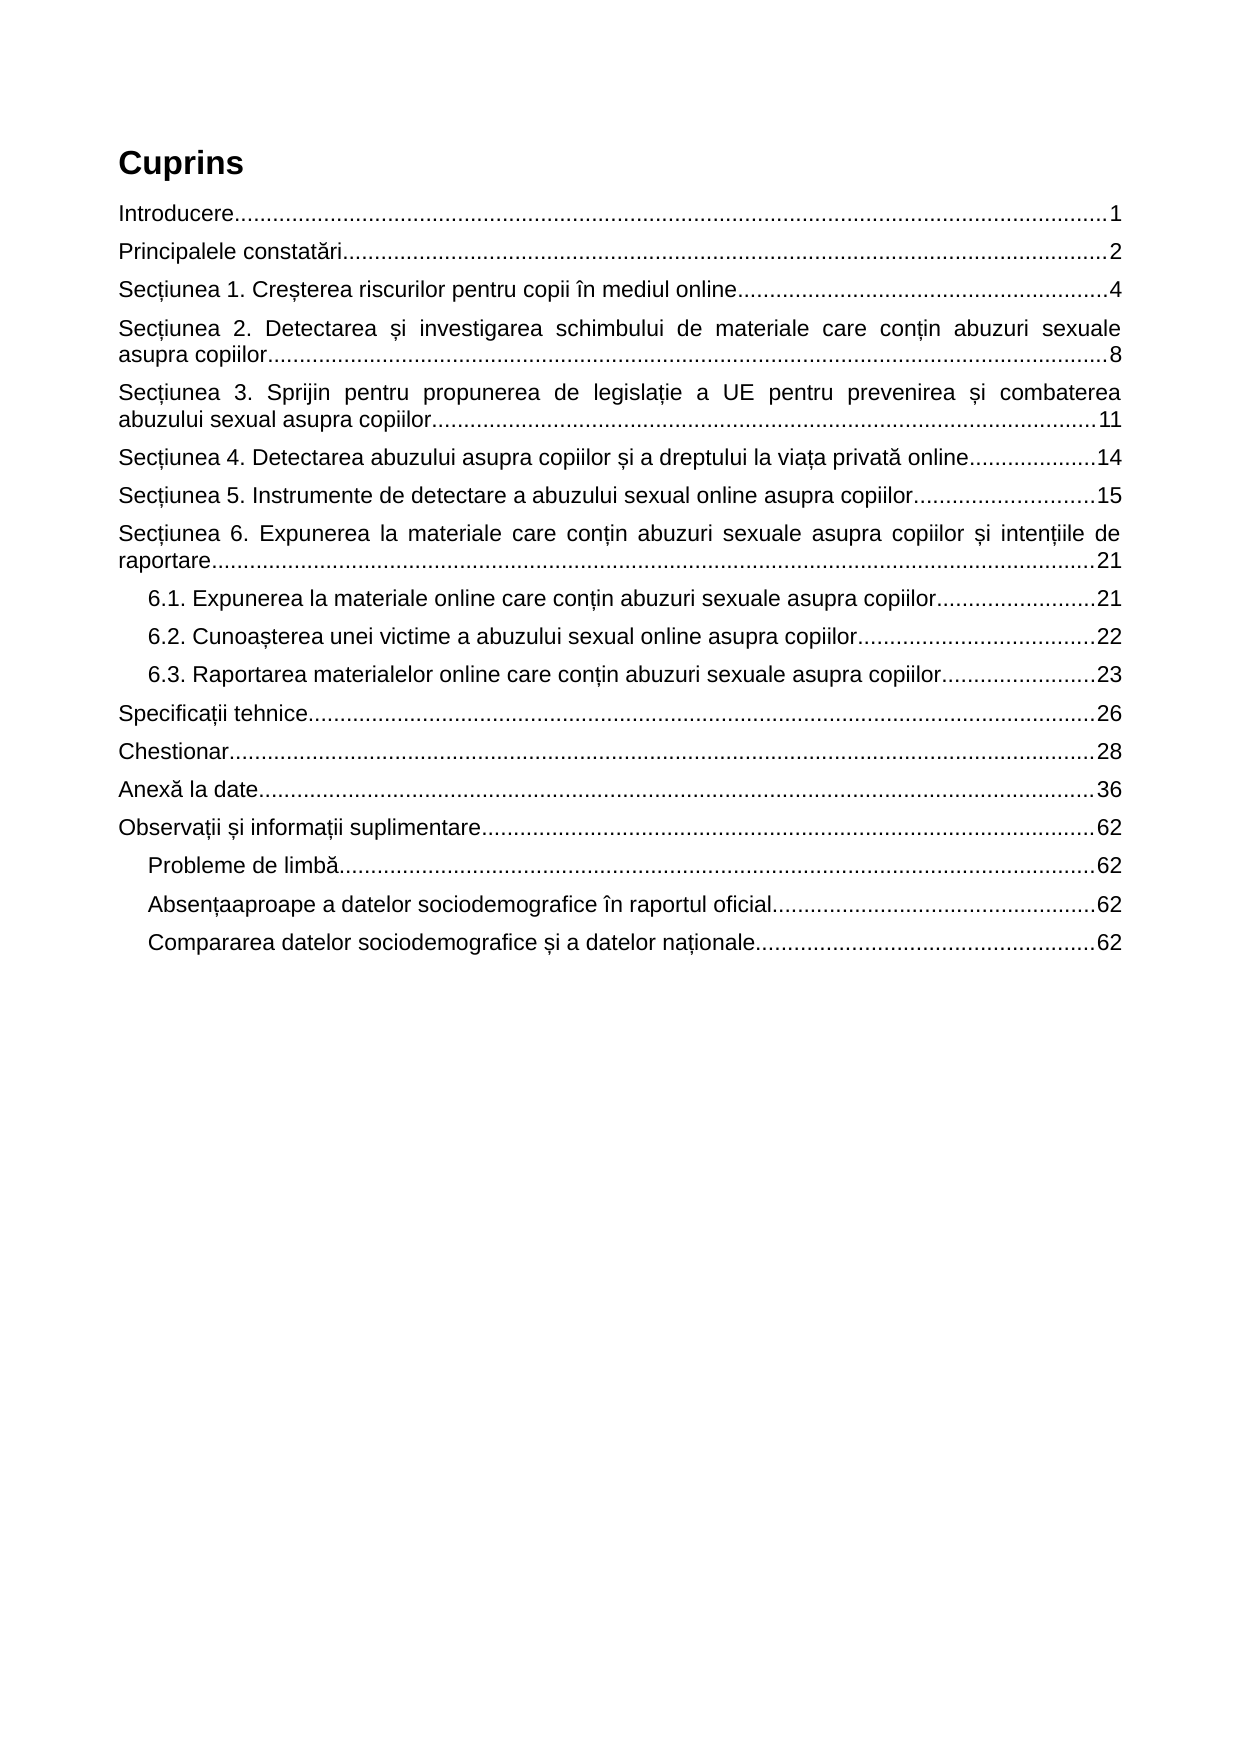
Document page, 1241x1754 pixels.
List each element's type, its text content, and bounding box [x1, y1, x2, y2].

text Secțiunea 1. Creșterea riscurilor pentru copii în mediul online 4 [118, 276, 1122, 303]
text Secțiunea 4. Detectarea abuzului asupra copiilor și a dreptului la viața privată online 14 [118, 444, 1122, 470]
text Anexă la date 36 [118, 776, 1122, 802]
subtitle Cuprins [118, 143, 1122, 182]
text Observații și informații suplimentare 62 [118, 814, 1122, 841]
text 6.3. Raportarea materialelor online care conțin abuzuri sexuale asupra copiilor 23 [148, 661, 1122, 688]
text Specificații tehnice 26 [118, 699, 1122, 726]
text Principalele constatări 2 [118, 238, 1122, 264]
text Secțiunea 3. Sprijin pentru propunerea de legislație a UE pentru prevenirea și combaterea abuzului sexual asupra copiilor 11 [118, 379, 1122, 432]
text Secțiunea 5. Instrumente de detectare a abuzului sexual online asupra copiilor 15 [118, 482, 1122, 508]
text Compararea datelor sociodemografice și a datelor naționale 62 [148, 929, 1122, 955]
text Absențaaproape a datelor sociodemografice în raportul oficial 62 [148, 891, 1122, 917]
text Secțiunea 6. Expunerea la materiale care conțin abuzuri sexuale asupra copiilor și intențiile de raportare 21 [118, 520, 1122, 573]
text 6.1. Expunerea la materiale online care conțin abuzuri sexuale asupra copiilor 21 [148, 585, 1122, 611]
text Secțiunea 2. Detectarea și investigarea schimbului de materiale care conțin abuzuri sexuale asupra copiilor 8 [118, 315, 1122, 367]
text 6.2. Cunoașterea unei victime a abuzului sexual online asupra copiilor 22 [148, 623, 1122, 649]
text Probleme de limbă 62 [148, 852, 1122, 879]
text Introducere 1 [118, 200, 1122, 226]
text Chestionar 28 [118, 738, 1122, 764]
